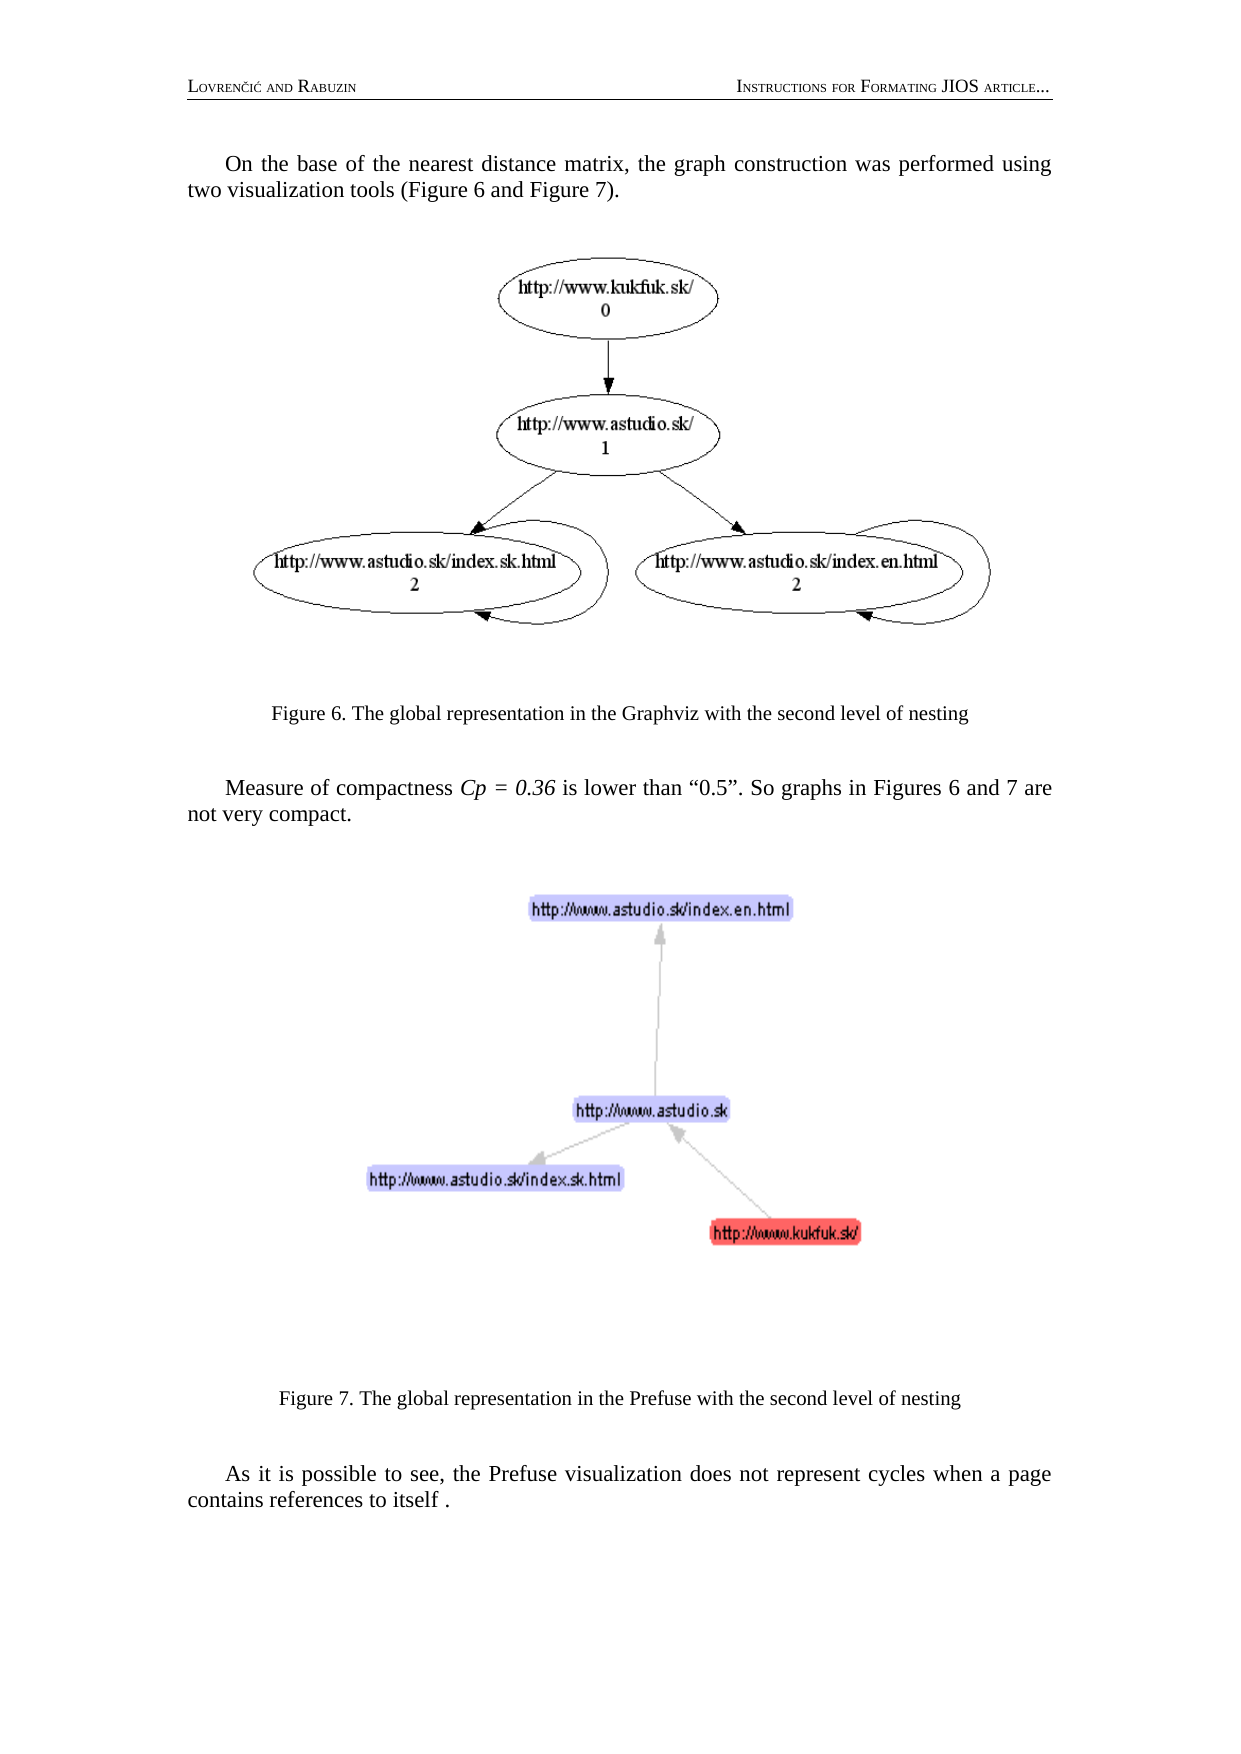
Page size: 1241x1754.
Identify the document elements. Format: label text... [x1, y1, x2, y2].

picture [366, 874, 874, 1326]
picture [245, 250, 995, 640]
text Measure of compactness Cp = 0.36 is lower than “0.5”. So graphs in Figures 6 and 7 are not very compact. [187, 774, 1053, 826]
text As it is possible to see, the Prefuse visualization does not represent cycles when a page contains references to itself . [187, 1459, 1053, 1512]
text Figure 7. The global representation in the Prefuse with the second level of nesting [224, 1386, 1016, 1410]
text On the base of the nearest distance matrix, the graph construction was performed using two visualization tools (Figure 6 and Figure 7). [187, 150, 1053, 203]
text Figure 6. The global representation in the Graphviz with the second level of nesting [224, 700, 1016, 724]
